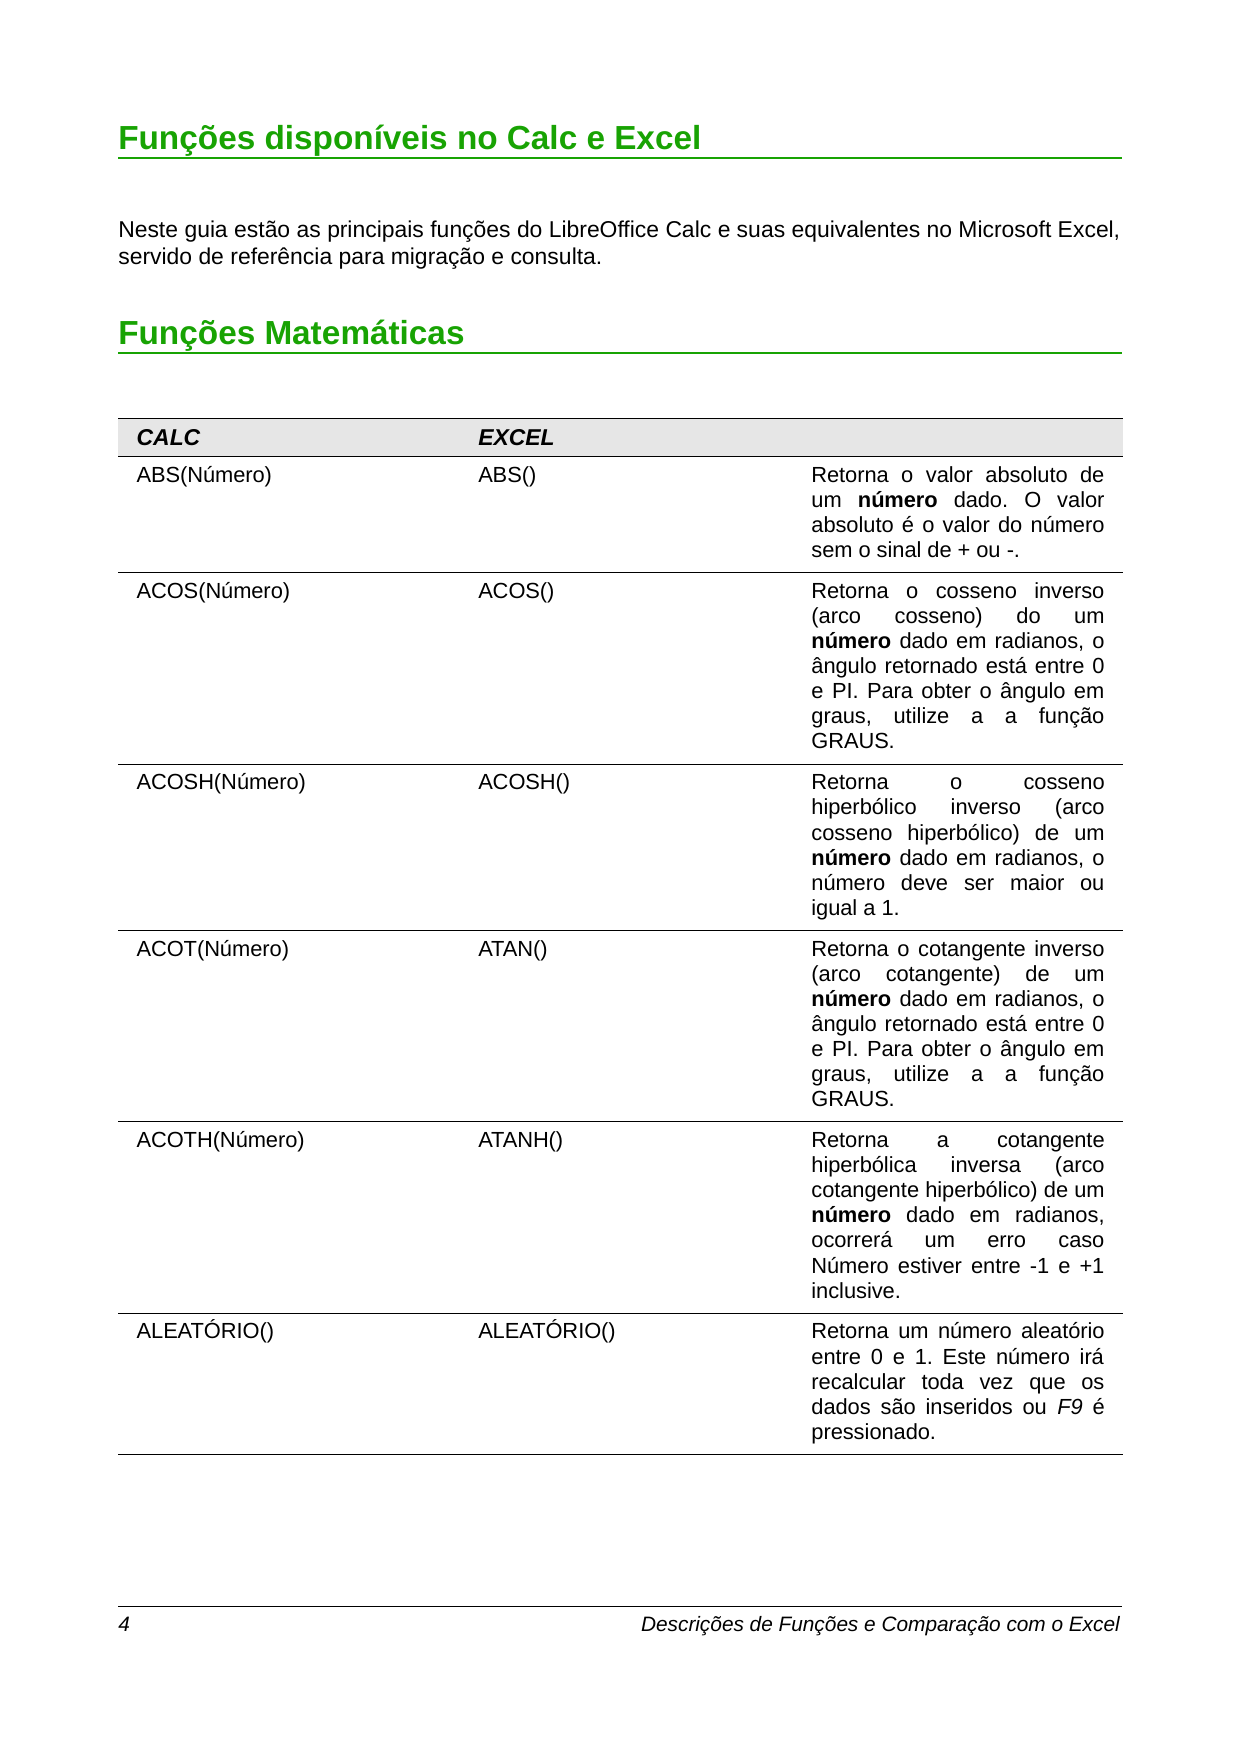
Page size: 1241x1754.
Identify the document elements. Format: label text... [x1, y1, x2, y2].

table_cell ALEATÓRIO() [118, 1314, 460, 1454]
table_cell Retorna a cotangente hiperbólica inversa (arco cotangente hiperbólico) de um número dado em radianos, ocorrerá um erro caso Número estiver entre -1 e +1 inclusive. [793, 1122, 1123, 1313]
table_cell Retorna o cotangente inverso (arco cotangente) de um número dado em radianos, o ângulo retornado está entre 0 e PI. Para obter o ângulo em graus, utilize a a função GRAUS. [793, 931, 1123, 1121]
table_cell ABS(Número) [118, 457, 460, 572]
table_cell ATANH() [460, 1122, 793, 1313]
table_cell ALEATÓRIO() [460, 1314, 793, 1454]
table_cell ACOSH(Número) [118, 765, 460, 930]
subtitle Funções disponíveis no Calc e Excel [118, 118, 1122, 157]
table_cell Retorna o cosseno hiperbólico inverso (arco cosseno hiperbólico) de um número dado em radianos, o número deve ser maior ou igual a 1. [793, 765, 1123, 930]
table_cell ATAN() [460, 931, 793, 1121]
table_header EXCEL [460, 419, 793, 456]
table_cell ACOS() [460, 573, 793, 763]
table_header CALC [118, 419, 460, 456]
table_header [793, 419, 1123, 456]
table_cell Retorna o cosseno inverso (arco cosseno) do um número dado em radianos, o ângulo retornado está entre 0 e PI. Para obter o ângulo em graus, utilize a a função GRAUS. [793, 573, 1123, 763]
text Neste guia estão as principais funções do LibreOffice Calc e suas equivalentes no Microsoft Excel, servido de referência para migração e consulta. [118, 216, 1122, 269]
table_cell ACOT(Número) [118, 931, 460, 1121]
table_cell Retorna um número aleatório entre 0 e 1. Este número irá recalcular toda vez que os dados são inseridos ou F9 é pressionado. [793, 1314, 1123, 1454]
table_cell ACOS(Número) [118, 573, 460, 763]
table_cell ACOTH(Número) [118, 1122, 460, 1313]
table_cell Retorna o valor absoluto de um número dado. O valor absoluto é o valor do número sem o sinal de + ou -. [793, 457, 1123, 572]
subtitle Funções Matemáticas [118, 313, 1122, 352]
table_cell ACOSH() [460, 765, 793, 930]
table_cell ABS() [460, 457, 793, 572]
